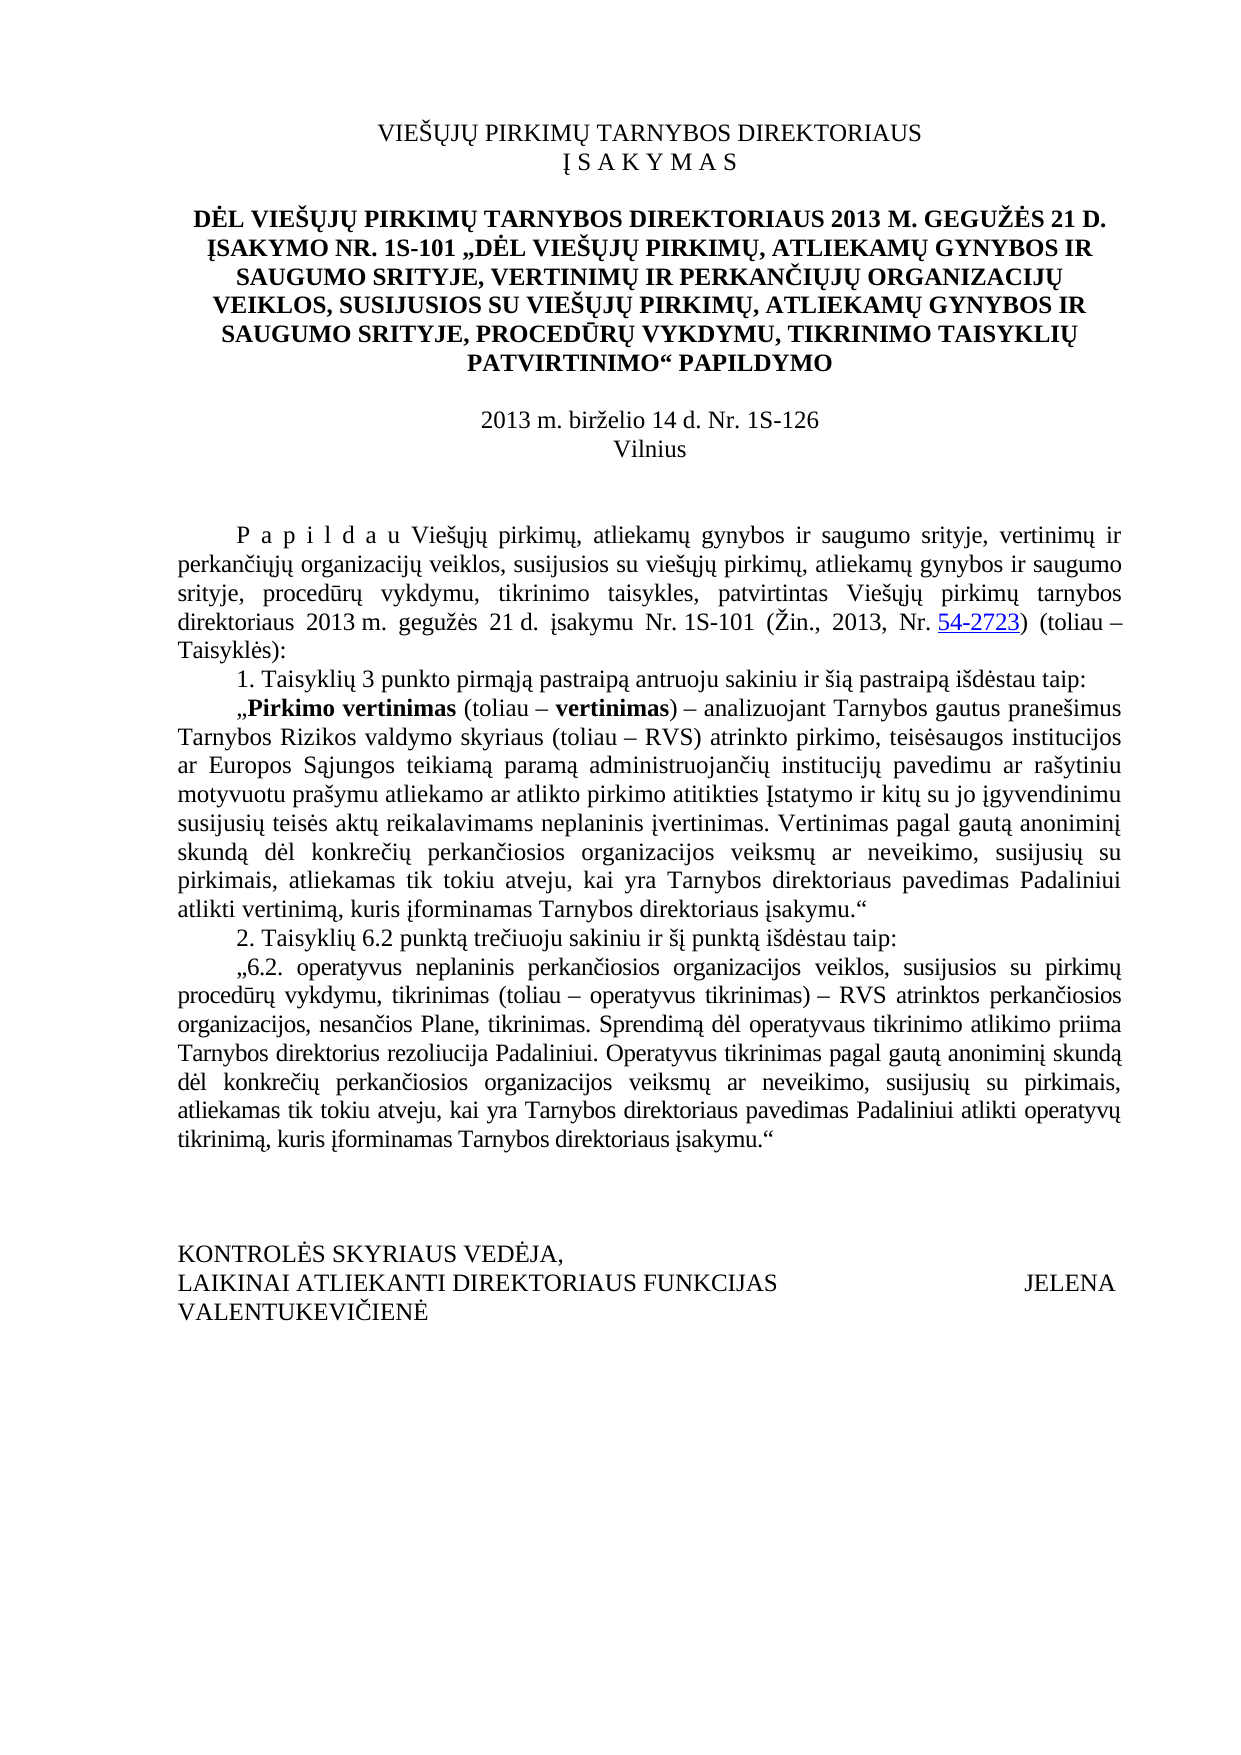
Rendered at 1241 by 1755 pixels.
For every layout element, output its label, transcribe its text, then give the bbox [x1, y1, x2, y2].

text P a p i l d a u Viešųjų pirkimų, atliekamų gynybos ir saugumo srityje, vertinimų ir perkančiųjų organizacijų veiklos, susijusios su viešųjų pirkimų, atliekamų gynybos ir saugumo srityje, procedūrų vykdymu, tikrinimo taisykles, patvirtintas Viešųjų pirkimų tarnybos direktoriaus 2013 m. gegužės 21 d. įsakymu Nr. 1S-101 (Žin., 2013, Nr. 54-2723) (toliau – Taisyklės): [177, 521, 1122, 664]
text 2013 m. birželio 14 d. Nr. 1S-126 [177, 406, 1122, 434]
text laikinai atliekanti direktoriaus funkcijas Jelena Valentukevičienė [177, 1268, 1122, 1326]
text „6.2. operatyvus neplaninis perkančiosios organizacijos veiklos, susijusios su pirkimų procedūrų vykdymu, tikrinimas (toliau – operatyvus tikrinimas) – RVS atrinktos perkančiosios organizacijos, nesančios Plane, tikrinimas. Sprendimą dėl operatyvaus tikrinimo atlikimo priima Tarnybos direktorius rezoliucija Padaliniui. Operatyvus tikrinimas pagal gautą anoniminį skundą dėl konkrečių perkančiosios organizacijos veiksmų ar neveikimo, susijusių su pirkimais, atliekamas tik tokiu atveju, kai yra Tarnybos direktoriaus pavedimas Padaliniui atlikti operatyvų tikrinimą, kuris įforminamas Tarnybos direktoriaus įsakymu.“ [177, 952, 1122, 1153]
text Kontrolės skyriaus vedėja, [177, 1239, 1122, 1268]
text „Pirkimo vertinimas (toliau – vertinimas) – analizuojant Tarnybos gautus pranešimus Tarnybos Rizikos valdymo skyriaus (toliau – RVS) atrinkto pirkimo, teisėsaugos institucijos ar Europos Sąjungos teikiamą paramą administruojančių institucijų pavedimu ar rašytiniu motyvuotu prašymu atliekamo ar atlikto pirkimo atitikties Įstatymo ir kitų su jo įgyvendinimu susijusių teisės aktų reikalavimams neplaninis įvertinimas. Vertinimas pagal gautą anoniminį skundą dėl konkrečių perkančiosios organizacijos veiksmų ar neveikimo, susijusių su pirkimais, atliekamas tik tokiu atveju, kai yra Tarnybos direktoriaus pavedimas Padaliniui atlikti vertinimą, kuris įforminamas Tarnybos direktoriaus įsakymu.“ [177, 693, 1122, 923]
text 1. Taisyklių 3 punkto pirmąją pastraipą antruoju sakiniu ir šią pastraipą išdėstau taip: [177, 664, 1122, 693]
text Į S A K Y M A S [177, 147, 1122, 176]
text DĖL VIEŠŲJŲ PIRKIMŲ TARNYBOS DIREKTORIAUS 2013 M. GEGUŽĖS 21 D. ĮSAKYMO Nr. 1S-101 „DĖL VIEŠŲJŲ PIRKIMŲ, ATLIEKAMŲ GYNYBOS IR SAUGUMO SRITYJE, VERTINIMŲ IR PERKANČIŲJŲ ORGANIZACIJŲ VEIKLOS, SUSIJUSIOS SU VIEŠŲJŲ PIRKIMŲ, ATLIEKAMŲ GYNYBOS IR SAUGUMO SRITYJE, PROCEDŪRŲ VYKDYMU, TIKRINIMO TAISYKLIŲ PATVIRTINIMO“ PAPILDYMO [177, 204, 1122, 377]
text Vilnius [177, 434, 1122, 463]
text 2. Taisyklių 6.2 punktą trečiuoju sakiniu ir šį punktą išdėstau taip: [177, 923, 1122, 952]
text VIEŠŲJŲ PIRKIMŲ TARNYBOS DIREKTORIAUS [177, 118, 1122, 147]
